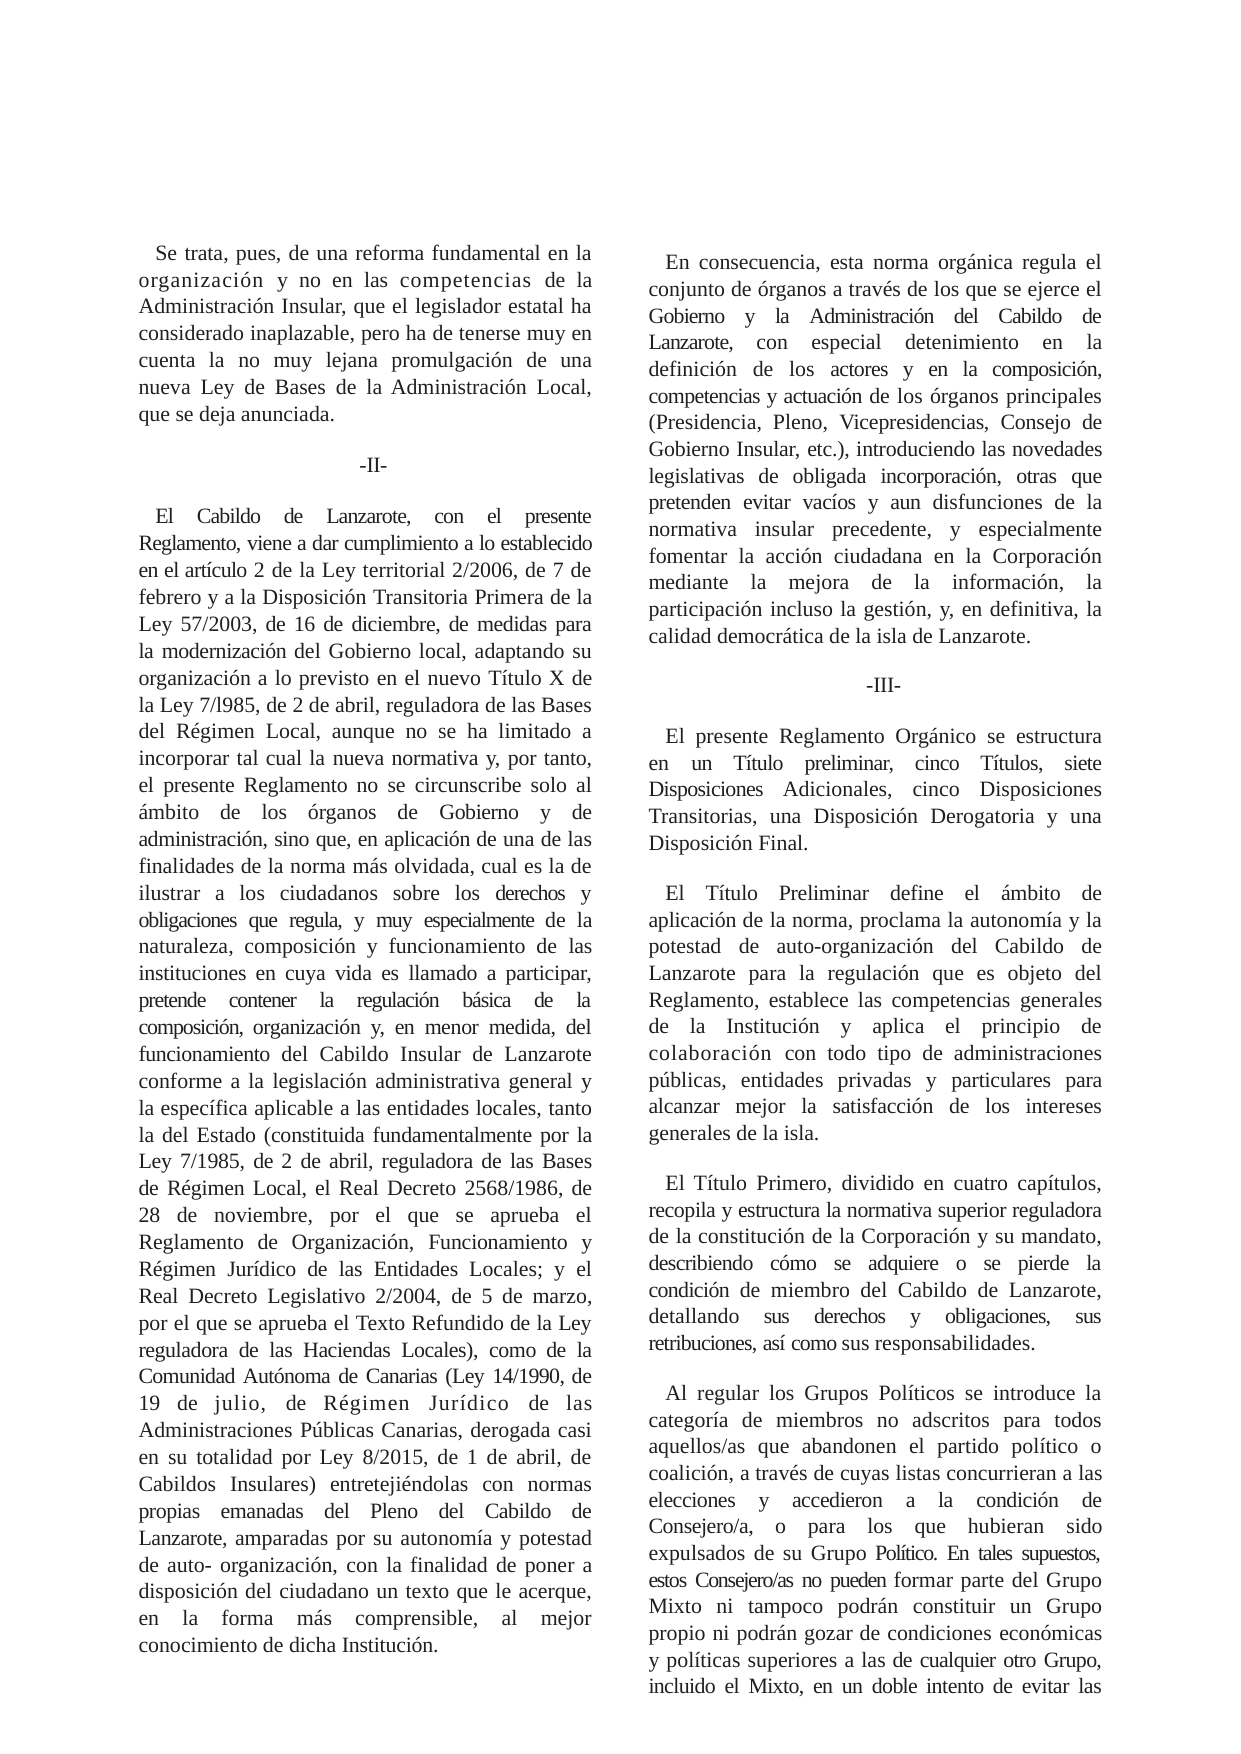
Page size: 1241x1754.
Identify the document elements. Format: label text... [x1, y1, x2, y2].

text En consecuencia, esta norma orgánica regula el conjunto de órganos a través de los que se ejerce el Gobierno y la Administración del Cabildo de Lanzarote, con especial detenimiento en la definición de los actores y en la composición, competencias y actuación de los órganos principales (Presidencia, Pleno, Vicepresidencias, Consejo de Gobierno Insular, etc.), introduciendo las novedades legislativas de obligada incorporación, otras que pretenden evitar vacíos y aun disfunciones de la normativa insular precedente, y especialmente fomentar la acción ciudadana en la Corporación mediante la mejora de la información, la participación incluso la gestión, y, en definitiva, la calidad democrática de la isla de Lanzarote. [648, 249, 1102, 648]
text El presente Reglamento Orgánico se estructura en un Título preliminar, cinco Títulos, siete Disposiciones Adicionales, cinco Disposiciones Transitorias, una Disposición Derogatoria y una Disposición Final. [648, 723, 1102, 855]
text -II- [357, 452, 389, 477]
text El Título Preliminar define el ámbito de aplicación de la norma, proclama la autonomía y la potestad de auto-organización del Cabildo de Lanzarote para la regulación que es objeto del Reglamento, establece las competencias generales de la Institución y aplica el principio de colaboración con todo tipo de administraciones públicas, entidades privadas y particulares para alcanzar mejor la satisfacción de los intereses generales de la isla. [648, 880, 1102, 1145]
text Al regular los Grupos Políticos se introduce la categoría de miembros no adscritos para todos aquellos/as que abandonen el partido político o coalición, a través de cuyas listas concurrieran a las elecciones y accedieron a la condición de Consejero/a, o para los que hubieran sido expulsados de su Grupo Político. En tales supuestos, estos Consejero/as no pueden formar parte del Grupo Mixto ni tampoco podrán constituir un Grupo propio ni podrán gozar de condiciones económicas y políticas superiores a las de cualquier otro Grupo, incluido el Mixto, en un doble intento de evitar las [648, 1380, 1102, 1698]
text El Cabildo de Lanzarote, con el presente Reglamento, viene a dar cumplimiento a lo establecido en el artículo 2 de la Ley territorial 2/2006, de 7 de febrero y a la Disposición Transitoria Primera de la Ley 57/2003, de 16 de diciembre, de medidas para la modernización del Gobierno local, adaptando su organización a lo previsto en el nuevo Título X de la Ley 7/l985, de 2 de abril, reguladora de las Bases del Régimen Local, aunque no se ha limitado a incorporar tal cual la nueva normativa y, por tanto, el presente Reglamento no se circunscribe solo al ámbito de los órganos de Gobierno y de administración, sino que, en aplicación de una de las finalidades de la norma más olvidada, cual es la de ilustrar a los ciudadanos sobre los derechos y obligaciones que regula, y muy especialmente de la naturaleza, composición y funcionamiento de las instituciones en cuya vida es llamado a participar, pretende contener la regulación básica de la composición, organización y, en menor medida, del funcionamiento del Cabildo Insular de Lanzarote conforme a la legislación administrativa general y la específica aplicable a las entidades locales, tanto la del Estado (constituida fundamentalmente por la Ley 7/1985, de 2 de abril, reguladora de las Bases de Régimen Local, el Real Decreto 2568/1986, de 28 de noviembre, por el que se aprueba el Reglamento de Organización, Funcionamiento y Régimen Jurídico de las Entidades Locales; y el Real Decreto Legislativo 2/2004, de 5 de marzo, por el que se aprueba el Texto Refundido de la Ley reguladora de las Haciendas Locales), como de la Comunidad Autónoma de Canarias (Ley 14/1990, de 19 de julio, de Régimen Jurídico de las Administraciones Públicas Canarias, derogada casi en su totalidad por Ley 8/2015, de 1 de abril, de Cabildos Insulares) entretejiéndolas con normas propias emanadas del Pleno del Cabildo de Lanzarote, amparadas por su autonomía y potestad de auto- organización, con la finalidad de poner a disposición del ciudadano un texto que le acerque, en la forma más comprensible, al mejor conocimiento de dicha Institución. [138, 503, 592, 1657]
text -III- [863, 672, 904, 697]
text Se trata, pues, de una reforma fundamental en la organización y no en las competencias de la Administración Insular, que el legislador estatal ha considerado inaplazable, pero ha de tenerse muy en cuenta la no muy lejana promulgación de una nueva Ley de Bases de la Administración Local, que se deja anunciada. [138, 240, 592, 426]
text El Título Primero, dividido en cuatro capítulos, recopila y estructura la normativa superior reguladora de la constitución de la Corporación y su mandato, describiendo cómo se adquiere o se pierde la condición de miembro del Cabildo de Lanzarote, detallando sus derechos y obligaciones, sus retribuciones, así como sus responsabilidades. [648, 1170, 1102, 1355]
